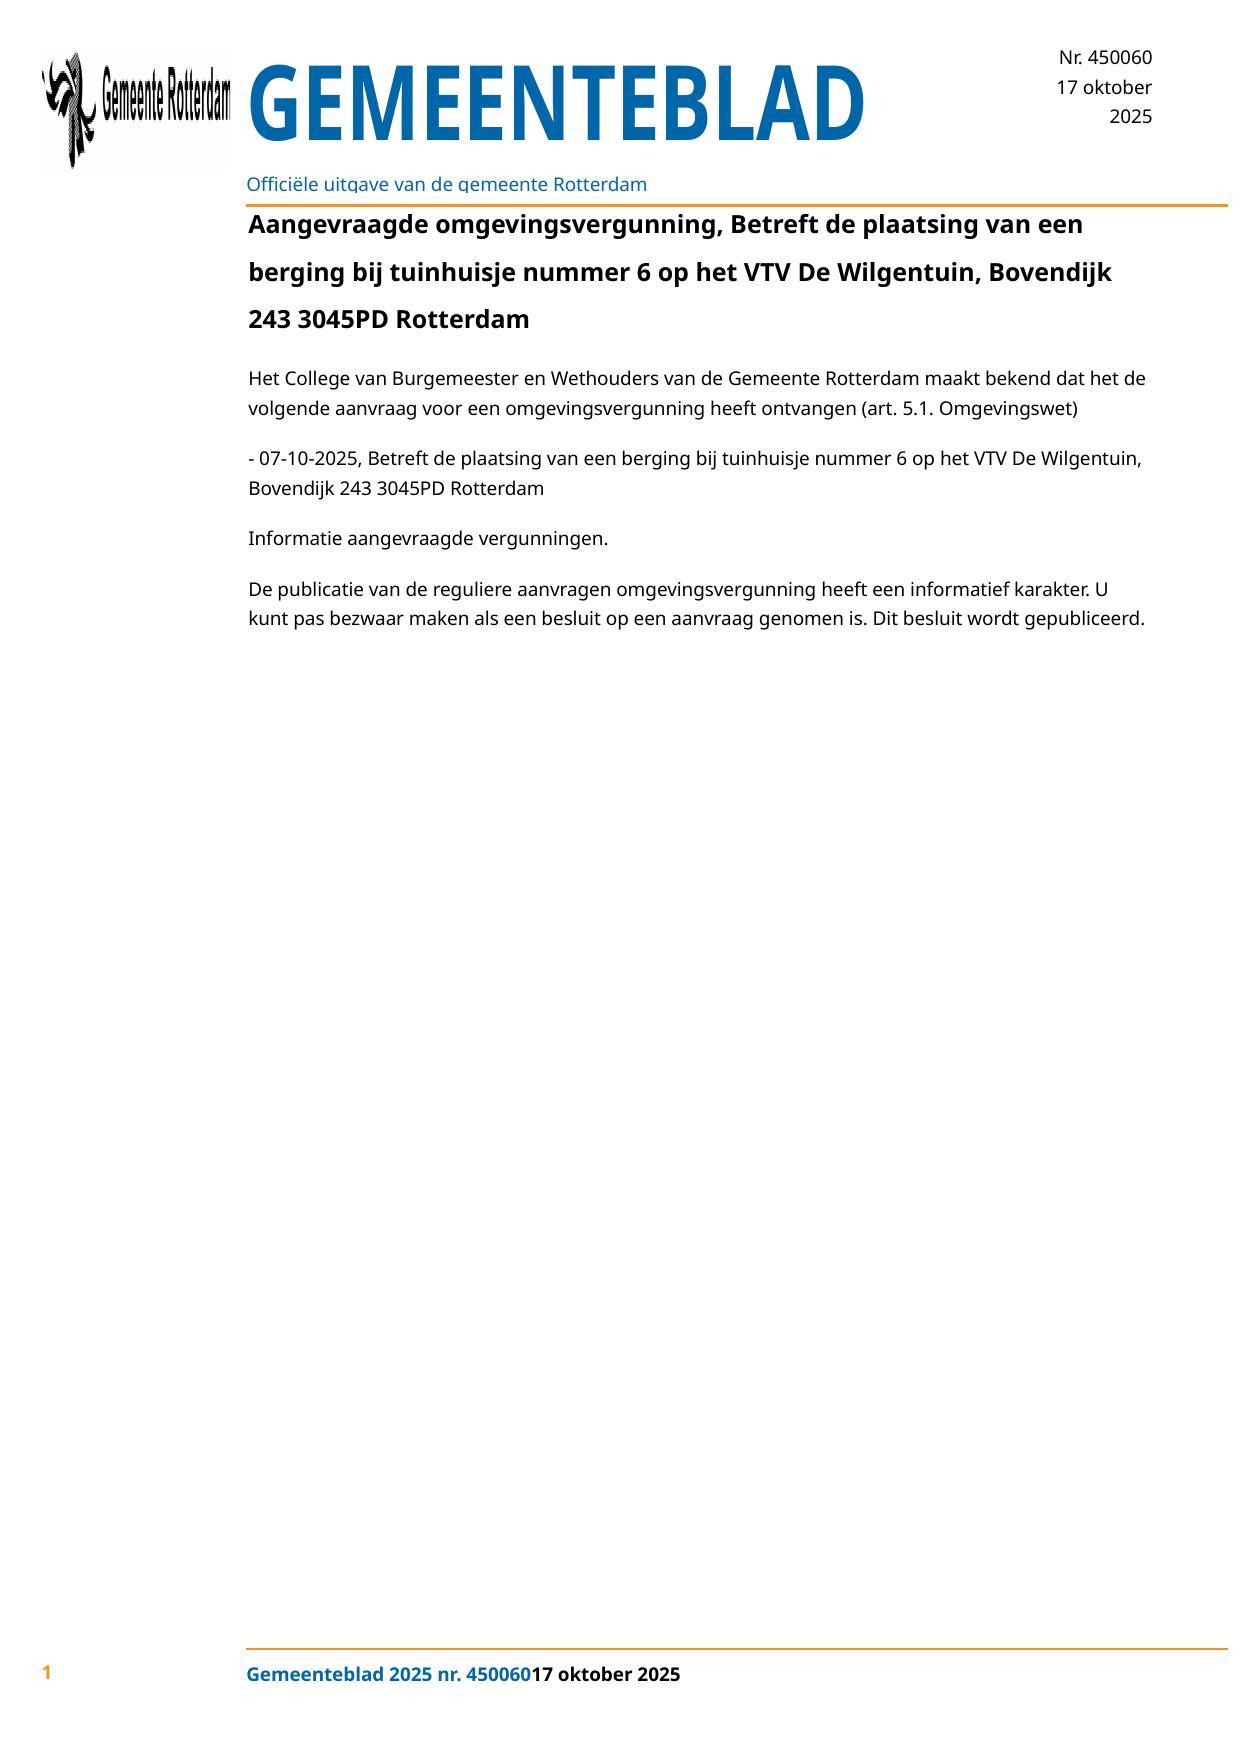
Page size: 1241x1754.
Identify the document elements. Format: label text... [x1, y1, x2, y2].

text - 07-10-2025, Betreft de plaatsing van een berging bij tuinhuisje nummer 6 op het VTV De Wilgentuin, Bovendijk 243 3045PD Rotterdam [248, 446, 1152, 501]
text Het College van Burgemeester en Wethouders van de Gemeente Rotterdam maakt bekend dat het de volgende aanvraag voor een omgevingsvergunning heeft ontvangen (art. 5.1. Omgevingswet) [248, 366, 1152, 421]
text Informatie aangevraagde vergunningen. [248, 526, 1152, 551]
text Aangevraagde omgevingsvergunning, Betreft de plaatsing van een berging bij tuinhuisje nummer 6 op het VTV De Wilgentuin, Bovendijk 243 3045PD Rotterdam [248, 207, 1152, 336]
picture [41, 47, 231, 172]
text De publicatie van de reguliere aanvragen omgevingsvergunning heeft een informatief karakter. U kunt pas bezwaar maken als een besluit op een aanvraag genomen is. Dit besluit wordt gepubliceerd. [248, 576, 1152, 631]
